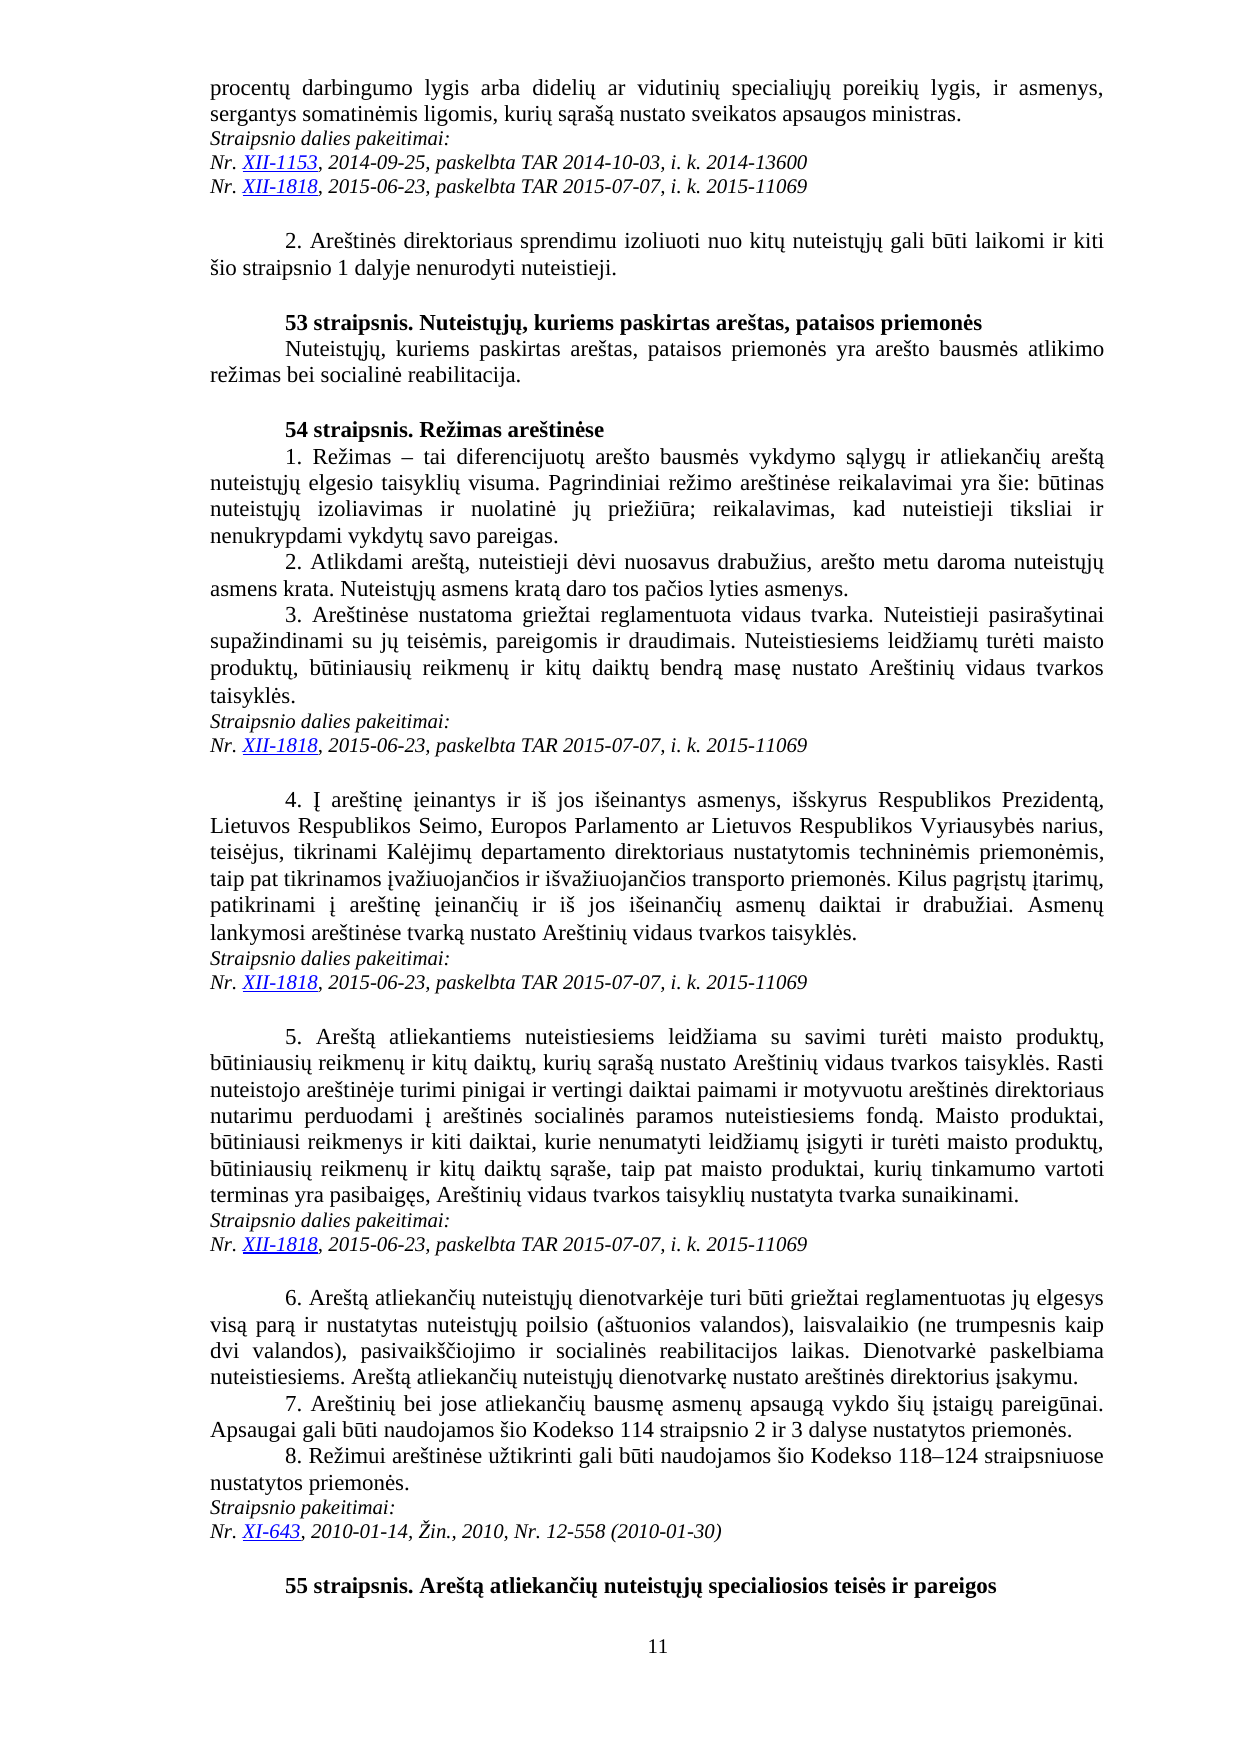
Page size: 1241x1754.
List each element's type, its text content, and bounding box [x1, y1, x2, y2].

text 2. Areštinės direktoriaus sprendimu izoliuoti nuo kitų nuteistųjų gali būti laikomi ir kiti šio straipsnio 1 dalyje nenurodyti nuteistieji. [210, 227, 1106, 280]
text Nr. XII-1818, 2015-06-23, paskelbta TAR 2015-07-07, i. k. 2015-11069 [210, 733, 1106, 757]
text 3. Areštinėse nustatoma griežtai reglamentuota vidaus tvarka. Nuteistieji pasirašytinai supažindinami su jų teisėmis, pareigomis ir draudimais. Nuteistiesiems leidžiamų turėti maisto produktų, būtiniausių reikmenų ir kitų daiktų bendrą masę nustato Areštinių vidaus tvarkos taisyklės. [210, 601, 1106, 709]
text Straipsnio dalies pakeitimai: [210, 1207, 1106, 1232]
text procentų darbingumo lygis arba didelių ar vidutinių specialiųjų poreikių lygis, ir asmenys, sergantys somatinėmis ligomis, kurių sąrašą nustato sveikatos apsaugos ministras. [210, 73, 1106, 126]
text 5. Areštą atliekantiems nuteistiesiems leidžiama su savimi turėti maisto produktų, būtiniausių reikmenų ir kitų daiktų, kurių sąrašą nustato Areštinių vidaus tvarkos taisyklės. Rasti nuteistojo areštinėje turimi pinigai ir vertingi daiktai paimami ir motyvuotu areštinės direktoriaus nutarimu perduodami į areštinės socialinės paramos nuteistiesiems fondą. Maisto produktai, būtiniausi reikmenys ir kiti daiktai, kurie nenumatyti leidžiamų įsigyti ir turėti maisto produktų, būtiniausių reikmenų ir kitų daiktų sąraše, taip pat maisto produktai, kurių tinkamumo vartoti terminas yra pasibaigęs, Areštinių vidaus tvarkos taisyklių nustatyta tvarka sunaikinami. [210, 1023, 1106, 1207]
text 55 straipsnis. Areštą atliekančių nuteistųjų specialiosios teisės ir pareigos [210, 1572, 1106, 1598]
text 8. Režimui areštinėse užtikrinti gali būti naudojamos šio Kodekso 118–124 straipsniuose nustatytos priemonės. [210, 1442, 1106, 1495]
text 7. Areštinių bei jose atliekančių bausmę asmenų apsaugą vykdo šių įstaigų pareigūnai. Apsaugai gali būti naudojamos šio Kodekso 114 straipsnio 2 ir 3 dalyse nustatytos priemonės. [210, 1390, 1106, 1442]
text Nr. XII-1818, 2015-06-23, paskelbta TAR 2015-07-07, i. k. 2015-11069 [210, 1232, 1106, 1256]
text Straipsnio dalies pakeitimai: [210, 946, 1106, 970]
text Straipsnio dalies pakeitimai: [210, 709, 1106, 733]
text Nuteistųjų, kuriems paskirtas areštas, pataisos priemonės yra arešto bausmės atlikimo režimas bei socialinė reabilitacija. [210, 335, 1106, 388]
text 6. Areštą atliekančių nuteistųjų dienotvarkėje turi būti griežtai reglamentuotas jų elgesys visą parą ir nustatytas nuteistųjų poilsio (aštuonios valandos), laisvalaikio (ne trumpesnis kaip dvi valandos), pasivaikščiojimo ir socialinės reabilitacijos laikas. Dienotvarkė paskelbiama nuteistiesiems. Areštą atliekančių nuteistųjų dienotvarkę nustato areštinės direktorius įsakymu. [210, 1284, 1106, 1390]
text 4. Į areštinę įeinantys ir iš jos išeinantys asmenys, išskyrus Respublikos Prezidentą, Lietuvos Respublikos Seimo, Europos Parlamento ar Lietuvos Respublikos Vyriausybės narius, teisėjus, tikrinami Kalėjimų departamento direktoriaus nustatytomis techninėmis priemonėmis, taip pat tikrinamos įvažiuojančios ir išvažiuojančios transporto priemonės. Kilus pagrįstų įtarimų, patikrinami į areštinę įeinančių ir iš jos išeinančių asmenų daiktai ir drabužiai. Asmenų lankymosi areštinėse tvarką nustato Areštinių vidaus tvarkos taisyklės. [210, 786, 1106, 946]
text 1. Režimas – tai diferencijuotų arešto bausmės vykdymo sąlygų ir atliekančių areštą nuteistųjų elgesio taisyklių visuma. Pagrindiniai režimo areštinėse reikalavimai yra šie: būtinas nuteistųjų izoliavimas ir nuolatinė jų priežiūra; reikalavimas, kad nuteistieji tiksliai ir nenukrypdami vykdytų savo pareigas. [210, 443, 1106, 548]
text 2. Atlikdami areštą, nuteistieji dėvi nuosavus drabužius, arešto metu daroma nuteistųjų asmens krata. Nuteistųjų asmens kratą daro tos pačios lyties asmenys. [210, 548, 1106, 601]
text 54 straipsnis. Režimas areštinėse [210, 416, 1106, 443]
text Straipsnio dalies pakeitimai: [210, 126, 1106, 150]
text Nr. XI-643, 2010-01-14, Žin., 2010, Nr. 12-558 (2010-01-30) [210, 1519, 1106, 1543]
text Nr. XII-1818, 2015-06-23, paskelbta TAR 2015-07-07, i. k. 2015-11069 [210, 174, 1106, 198]
text 53 straipsnis. Nuteistųjų, kuriems paskirtas areštas, pataisos priemonės [210, 309, 1106, 335]
text Nr. XII-1153, 2014-09-25, paskelbta TAR 2014-10-03, i. k. 2014-13600 [210, 150, 1106, 174]
text Straipsnio pakeitimai: [210, 1495, 1106, 1519]
text Nr. XII-1818, 2015-06-23, paskelbta TAR 2015-07-07, i. k. 2015-11069 [210, 970, 1106, 994]
